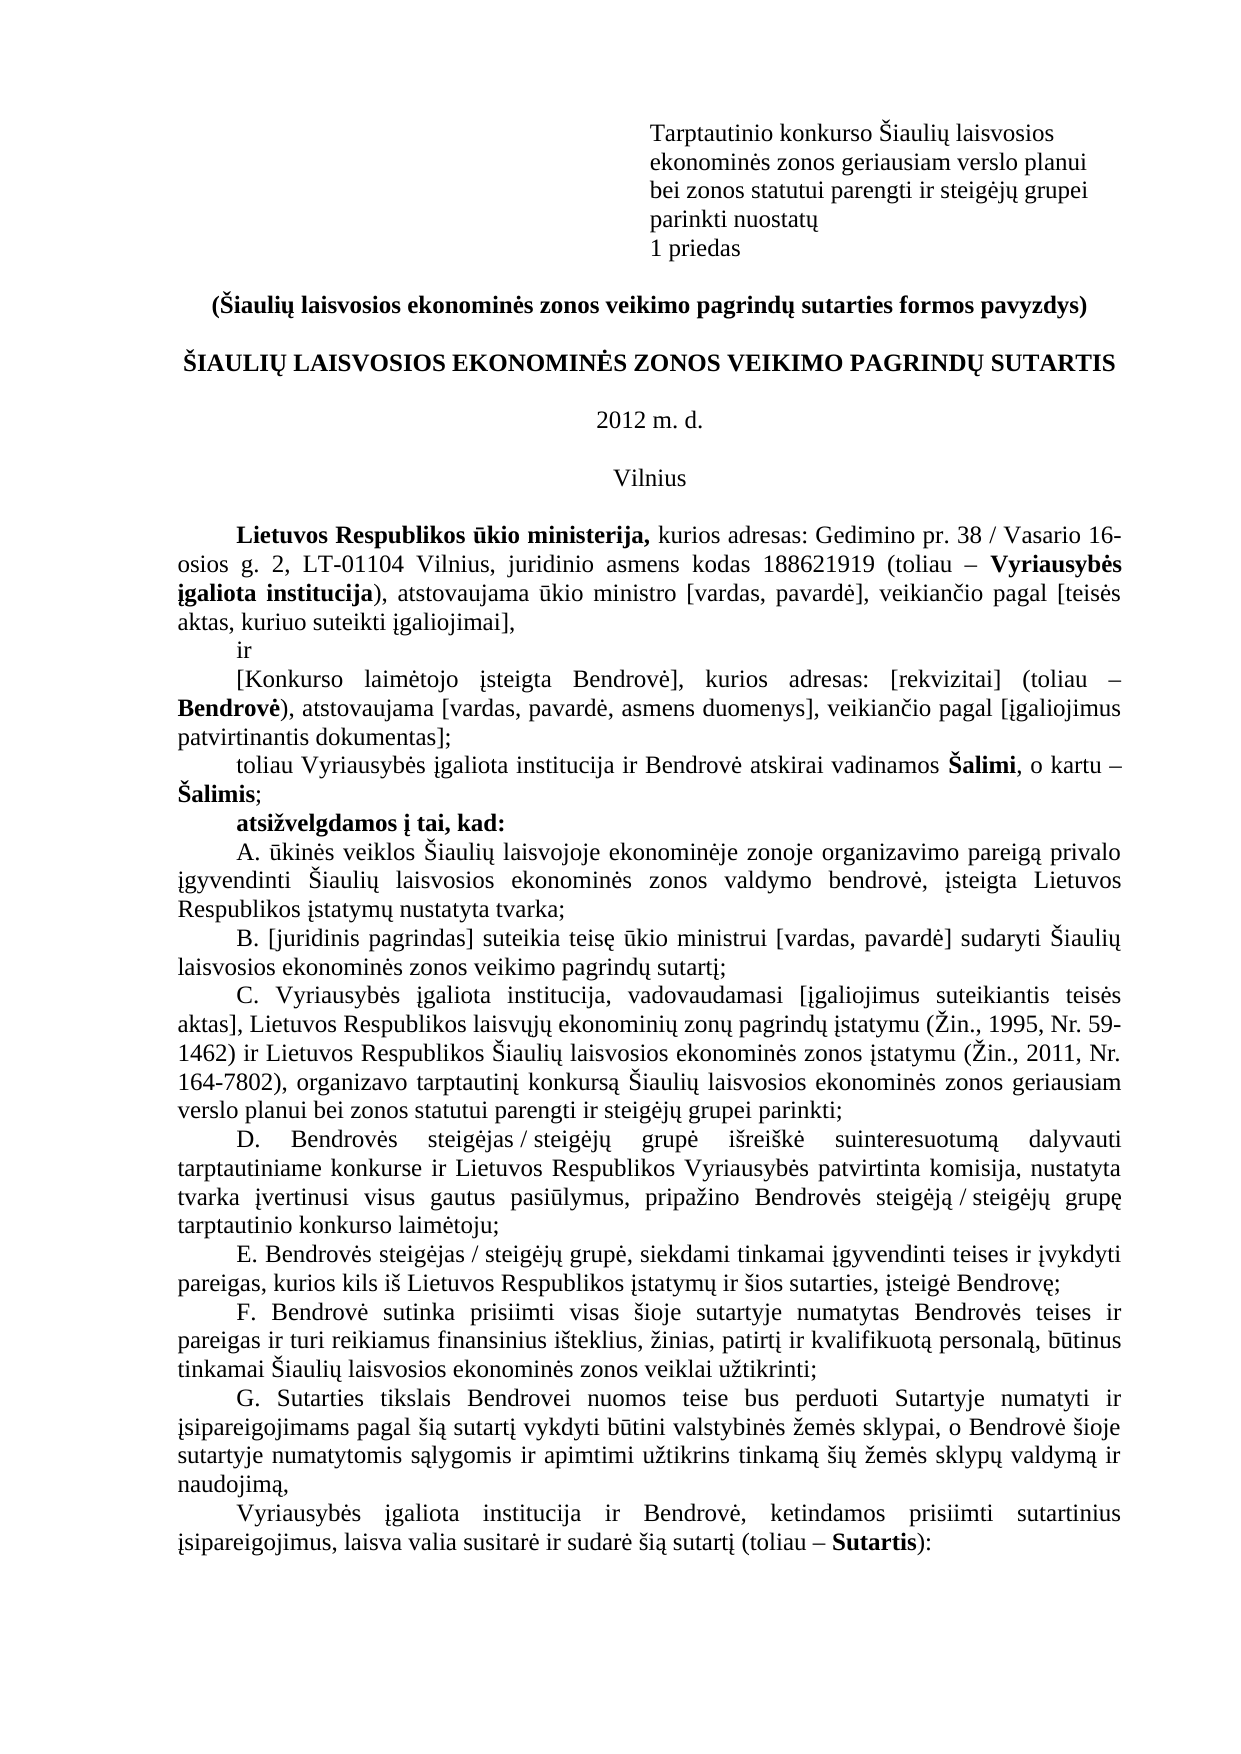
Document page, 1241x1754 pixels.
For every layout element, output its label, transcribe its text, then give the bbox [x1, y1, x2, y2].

text Lietuvos Respublikos ūkio ministerija, kurios adresas: Gedimino pr. 38 / Vasario 16-osios g. 2, LT-01104 Vilnius, juridinio asmens kodas 188621919 (toliau – Vyriausybės įgaliota institucija), atstovaujama ūkio ministro [vardas, pavardė], veikiančio pagal [teisės aktas, kuriuo suteikti įgaliojimai], [177, 521, 1122, 636]
text Vyriausybės įgaliota institucija ir Bendrovė, ketindamos prisiimti sutartinius įsipareigojimus, laisva valia susitarė ir sudarė šią sutartį (toliau – Sutartis): [177, 1498, 1122, 1556]
text (Šiaulių laisvosios ekonominės zonos veikimo pagrindų sutarties formos pavyzdys) [177, 291, 1122, 319]
text ekonominės zonos geriausiam verslo planui [649, 147, 1122, 176]
text parinkti nuostatų [649, 204, 1122, 233]
text atsižvelgdamos į tai, kad: [177, 808, 1122, 837]
text D. Bendrovės steigėjas / steigėjų grupė išreiškė suinteresuotumą dalyvauti tarptautiniame konkurse ir Lietuvos Respublikos Vyriausybės patvirtinta komisija, nustatyta tvarka įvertinusi visus gautus pasiūlymus, pripažino Bendrovės steigėją / steigėjų grupę tarptautinio konkurso laimėtoju; [177, 1124, 1122, 1239]
text 2012 m. d. [177, 406, 1122, 434]
text 1 priedas [649, 233, 1122, 262]
text bei zonos statutui parengti ir steigėjų grupei [649, 176, 1122, 204]
text Tarptautinio konkurso Šiaulių laisvosios [649, 118, 1122, 147]
text ŠIAULIŲ LAISVOSIOS EKONOMINĖS ZONOS VEIKIMO PAGRINDŲ SUTARTIS [177, 348, 1122, 377]
text B. [juridinis pagrindas] suteikia teisę ūkio ministrui [vardas, pavardė] sudaryti Šiaulių laisvosios ekonominės zonos veikimo pagrindų sutartį; [177, 923, 1122, 981]
text C. Vyriausybės įgaliota institucija, vadovaudamasi [įgaliojimus suteikiantis teisės aktas], Lietuvos Respublikos laisvųjų ekonominių zonų pagrindų įstatymu (Žin., 1995, Nr. 59-1462) ir Lietuvos Respublikos Šiaulių laisvosios ekonominės zonos įstatymu (Žin., 2011, Nr. 164-7802), organizavo tarptautinį konkursą Šiaulių laisvosios ekonominės zonos geriausiam verslo planui bei zonos statutui parengti ir steigėjų grupei parinkti; [177, 981, 1122, 1124]
text toliau Vyriausybės įgaliota institucija ir Bendrovė atskirai vadinamos Šalimi, o kartu – Šalimis; [177, 751, 1122, 808]
text [Konkurso laimėtojo įsteigta Bendrovė], kurios adresas: [rekvizitai] (toliau – Bendrovė), atstovaujama [vardas, pavardė, asmens duomenys], veikiančio pagal [įgaliojimus patvirtinantis dokumentas]; [177, 664, 1122, 751]
text Vilnius [177, 463, 1122, 492]
text A. ūkinės veiklos Šiaulių laisvojoje ekonominėje zonoje organizavimo pareigą privalo įgyvendinti Šiaulių laisvosios ekonominės zonos valdymo bendrovė, įsteigta Lietuvos Respublikos įstatymų nustatyta tvarka; [177, 837, 1122, 923]
text E. Bendrovės steigėjas / steigėjų grupė, siekdami tinkamai įgyvendinti teises ir įvykdyti pareigas, kurios kils iš Lietuvos Respublikos įstatymų ir šios sutarties, įsteigė Bendrovę; [177, 1239, 1122, 1297]
text ir [177, 636, 1122, 664]
text F. Bendrovė sutinka prisiimti visas šioje sutartyje numatytas Bendrovės teises ir pareigas ir turi reikiamus finansinius išteklius, žinias, patirtį ir kvalifikuotą personalą, būtinus tinkamai Šiaulių laisvosios ekonominės zonos veiklai užtikrinti; [177, 1297, 1122, 1383]
text G. Sutarties tikslais Bendrovei nuomos teise bus perduoti Sutartyje numatyti ir įsipareigojimams pagal šią sutartį vykdyti būtini valstybinės žemės sklypai, o Bendrovė šioje sutartyje numatytomis sąlygomis ir apimtimi užtikrins tinkamą šių žemės sklypų valdymą ir naudojimą, [177, 1383, 1122, 1498]
